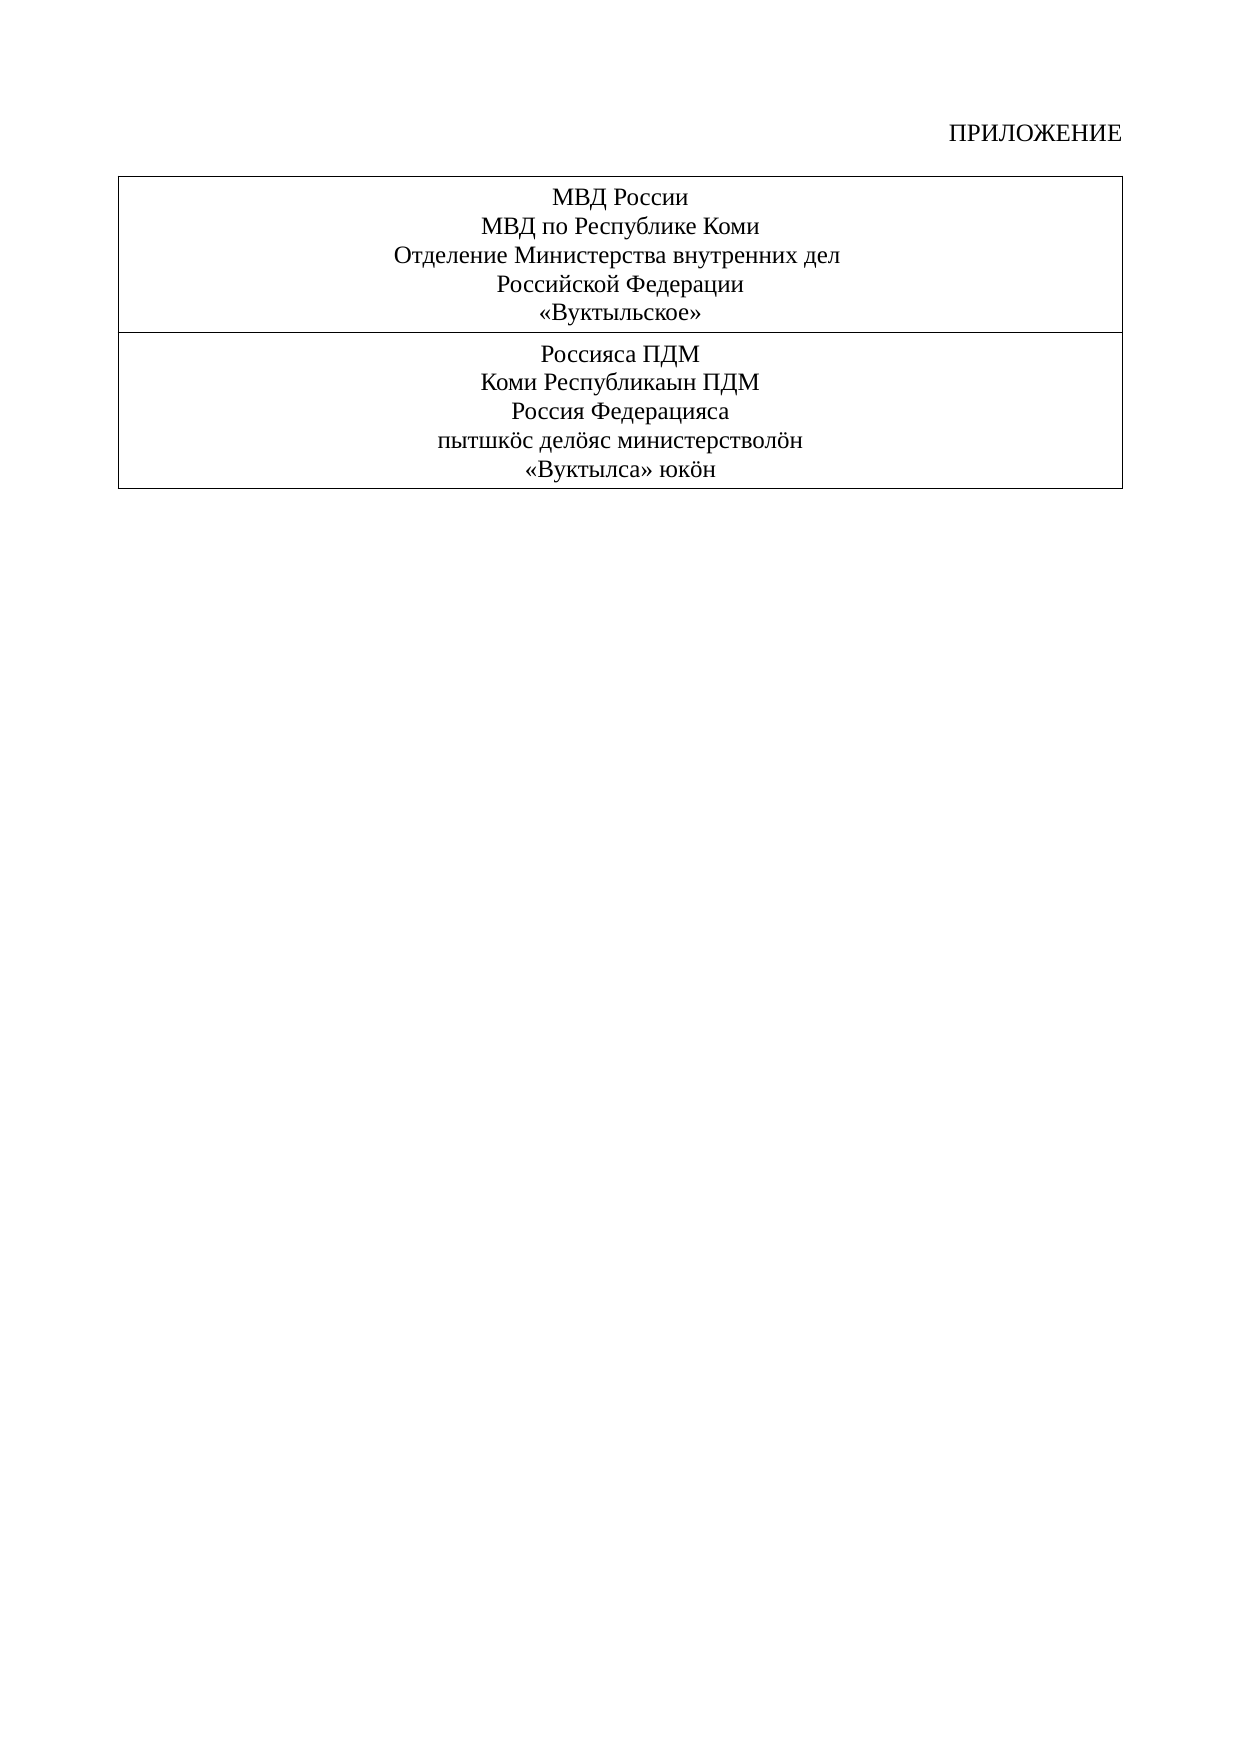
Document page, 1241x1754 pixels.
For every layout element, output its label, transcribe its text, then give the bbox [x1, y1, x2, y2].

table_cell Россияса ПДМ Коми Республикаын ПДМ Россия Федерацияса пытшкӧс делӧяс министерстволӧн «Вуктылса» юкӧн [119, 333, 1122, 488]
text ПРИЛОЖЕНИЕ [118, 118, 1122, 147]
table_header МВД России МВД по Республике Коми Отделение Министерства внутренних дел Российской Федерации «Вуктыльское» [119, 177, 1122, 332]
